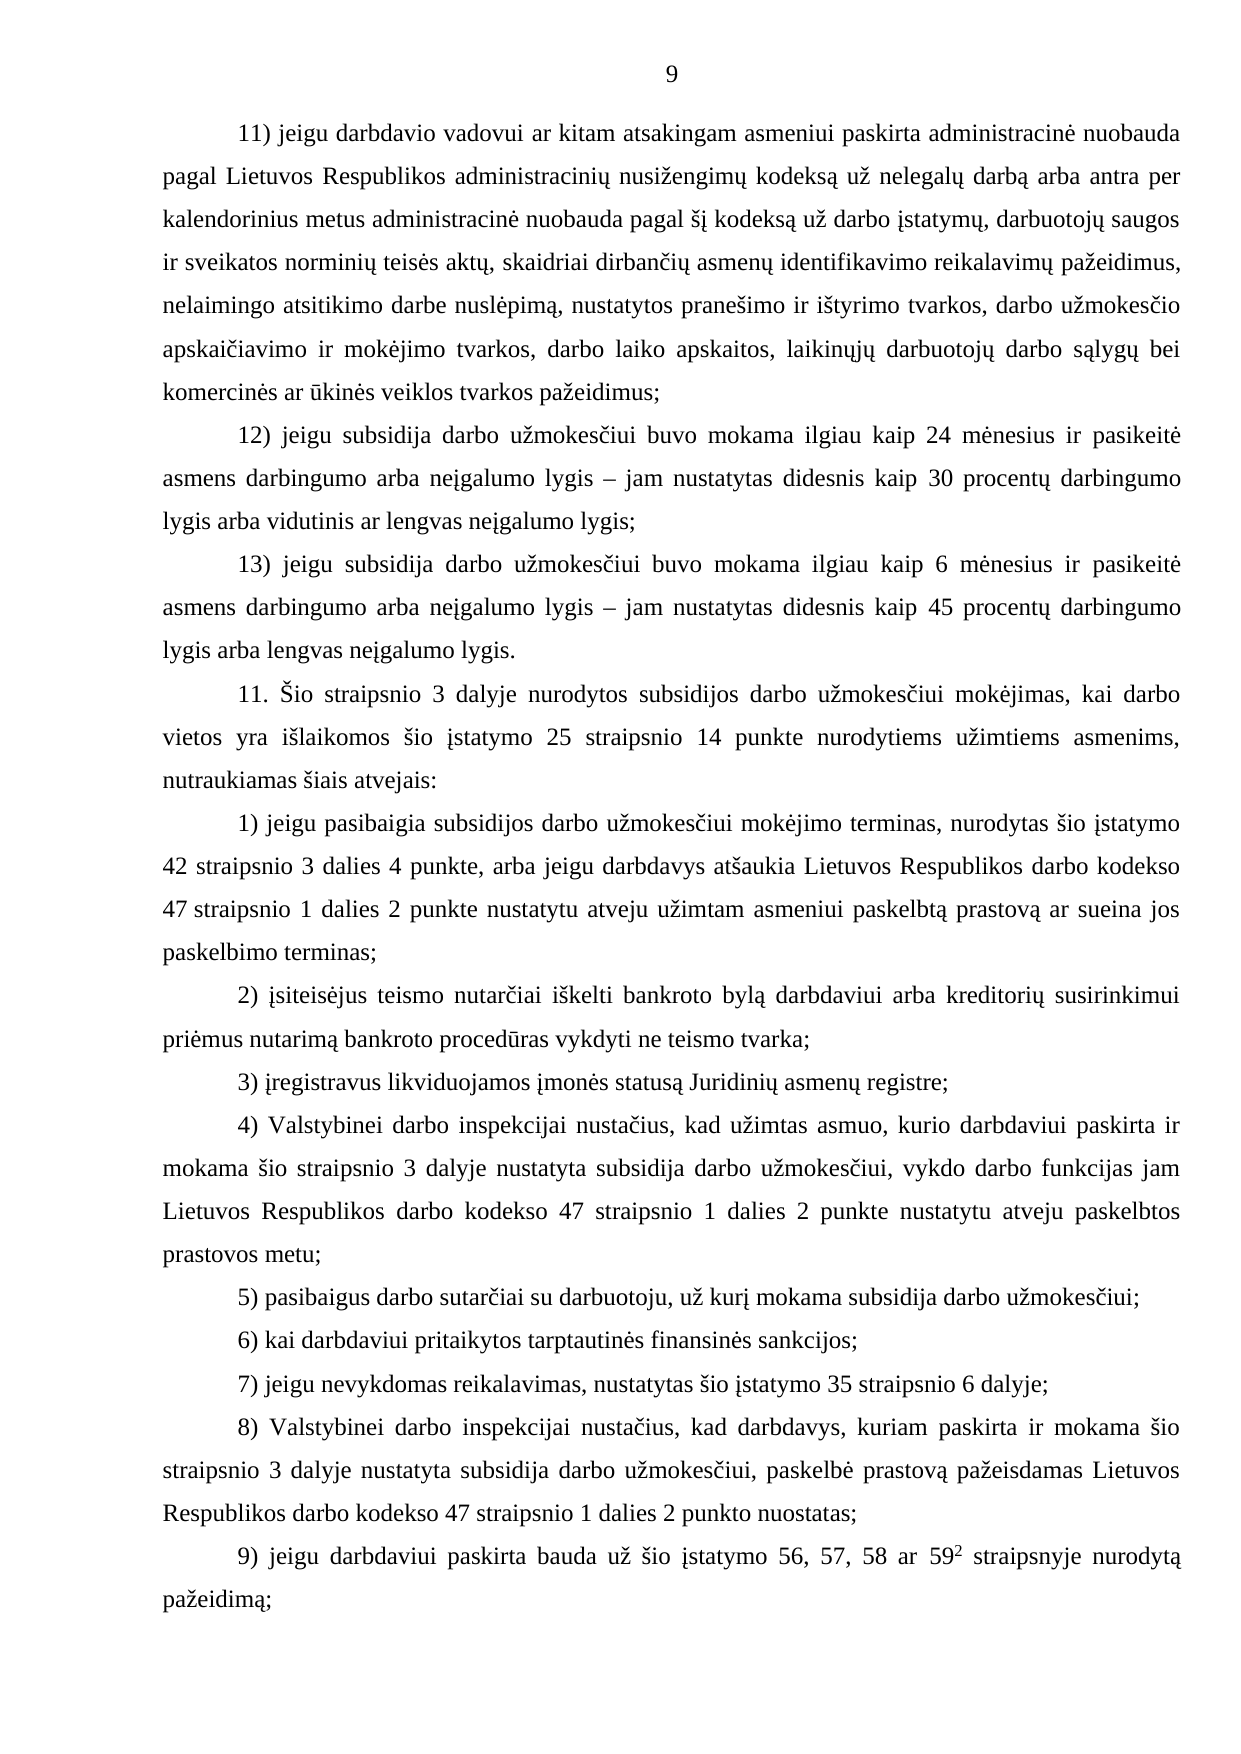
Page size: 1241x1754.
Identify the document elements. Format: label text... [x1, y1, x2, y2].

text 13) jeigu subsidija darbo užmokesčiui buvo mokama ilgiau kaip 6 mėnesius ir pasikeitė asmens darbingumo arba neįgalumo lygis – jam nustatytas didesnis kaip 45 procentų darbingumo lygis arba lengvas neįgalumo lygis. [162, 549, 1181, 664]
text 7) jeigu nevykdomas reikalavimas, nustatytas šio įstatymo 35 straipsnio 6 dalyje; [162, 1369, 1181, 1397]
text 8) Valstybinei darbo inspekcijai nustačius, kad darbdavys, kuriam paskirta ir mokama šio straipsnio 3 dalyje nustatyta subsidija darbo užmokesčiui, paskelbė prastovą pažeisdamas Lietuvos Respublikos darbo kodekso 47 straipsnio 1 dalies 2 punkto nuostatas; [162, 1412, 1181, 1527]
text 12) jeigu subsidija darbo užmokesčiui buvo mokama ilgiau kaip 24 mėnesius ir pasikeitė asmens darbingumo arba neįgalumo lygis – jam nustatytas didesnis kaip 30 procentų darbingumo lygis arba vidutinis ar lengvas neįgalumo lygis; [162, 420, 1181, 535]
text 2) įsiteisėjus teismo nutarčiai iškelti bankroto bylą darbdaviui arba kreditorių susirinkimui priėmus nutarimą bankroto procedūras vykdyti ne teismo tvarka; [162, 981, 1181, 1052]
text 4) Valstybinei darbo inspekcijai nustačius, kad užimtas asmuo, kurio darbdaviui paskirta ir mokama šio straipsnio 3 dalyje nustatyta subsidija darbo užmokesčiui, vykdo darbo funkcijas jam Lietuvos Respublikos darbo kodekso 47 straipsnio 1 dalies 2 punkte nustatytu atveju paskelbtos prastovos metu; [162, 1110, 1181, 1268]
text 11. Šio straipsnio 3 dalyje nurodytos subsidijos darbo užmokesčiui mokėjimas, kai darbo vietos yra išlaikomos šio įstatymo 25 straipsnio 14 punkte nurodytiems užimtiems asmenims, nutraukiamas šiais atvejais: [162, 679, 1181, 794]
text 11) jeigu darbdavio vadovui ar kitam atsakingam asmeniui paskirta administracinė nuobauda pagal Lietuvos Respublikos administracinių nusižengimų kodeksą už nelegalų darbą arba antra per kalendorinius metus administracinė nuobauda pagal šį kodeksą už darbo įstatymų, darbuotojų saugos ir sveikatos norminių teisės aktų, skaidriai dirbančių asmenų identifikavimo reikalavimų pažeidimus, nelaimingo atsitikimo darbe nuslėpimą, nustatytos pranešimo ir ištyrimo tvarkos, darbo užmokesčio apskaičiavimo ir mokėjimo tvarkos, darbo laiko apskaitos, laikinųjų darbuotojų darbo sąlygų bei komercinės ar ūkinės veiklos tvarkos pažeidimus; [162, 118, 1181, 406]
text 5) pasibaigus darbo sutarčiai su darbuotoju, už kurį mokama subsidija darbo užmokesčiui; [162, 1282, 1181, 1311]
text 3) įregistravus likviduojamos įmonės statusą Juridinių asmenų registre; [162, 1067, 1181, 1096]
text 6) kai darbdaviui pritaikytos tarptautinės finansinės sankcijos; [162, 1326, 1181, 1354]
text 9) jeigu darbdaviui paskirta bauda už šio įstatymo 56, 57, 58 ar 592 straipsnyje nurodytą pažeidimą; [162, 1541, 1181, 1613]
text 1) jeigu pasibaigia subsidijos darbo užmokesčiui mokėjimo terminas, nurodytas šio įstatymo 42 straipsnio 3 dalies 4 punkte, arba jeigu darbdavys atšaukia Lietuvos Respublikos darbo kodekso 47 straipsnio 1 dalies 2 punkte nustatytu atveju užimtam asmeniui paskelbtą prastovą ar sueina jos paskelbimo terminas; [162, 808, 1181, 966]
